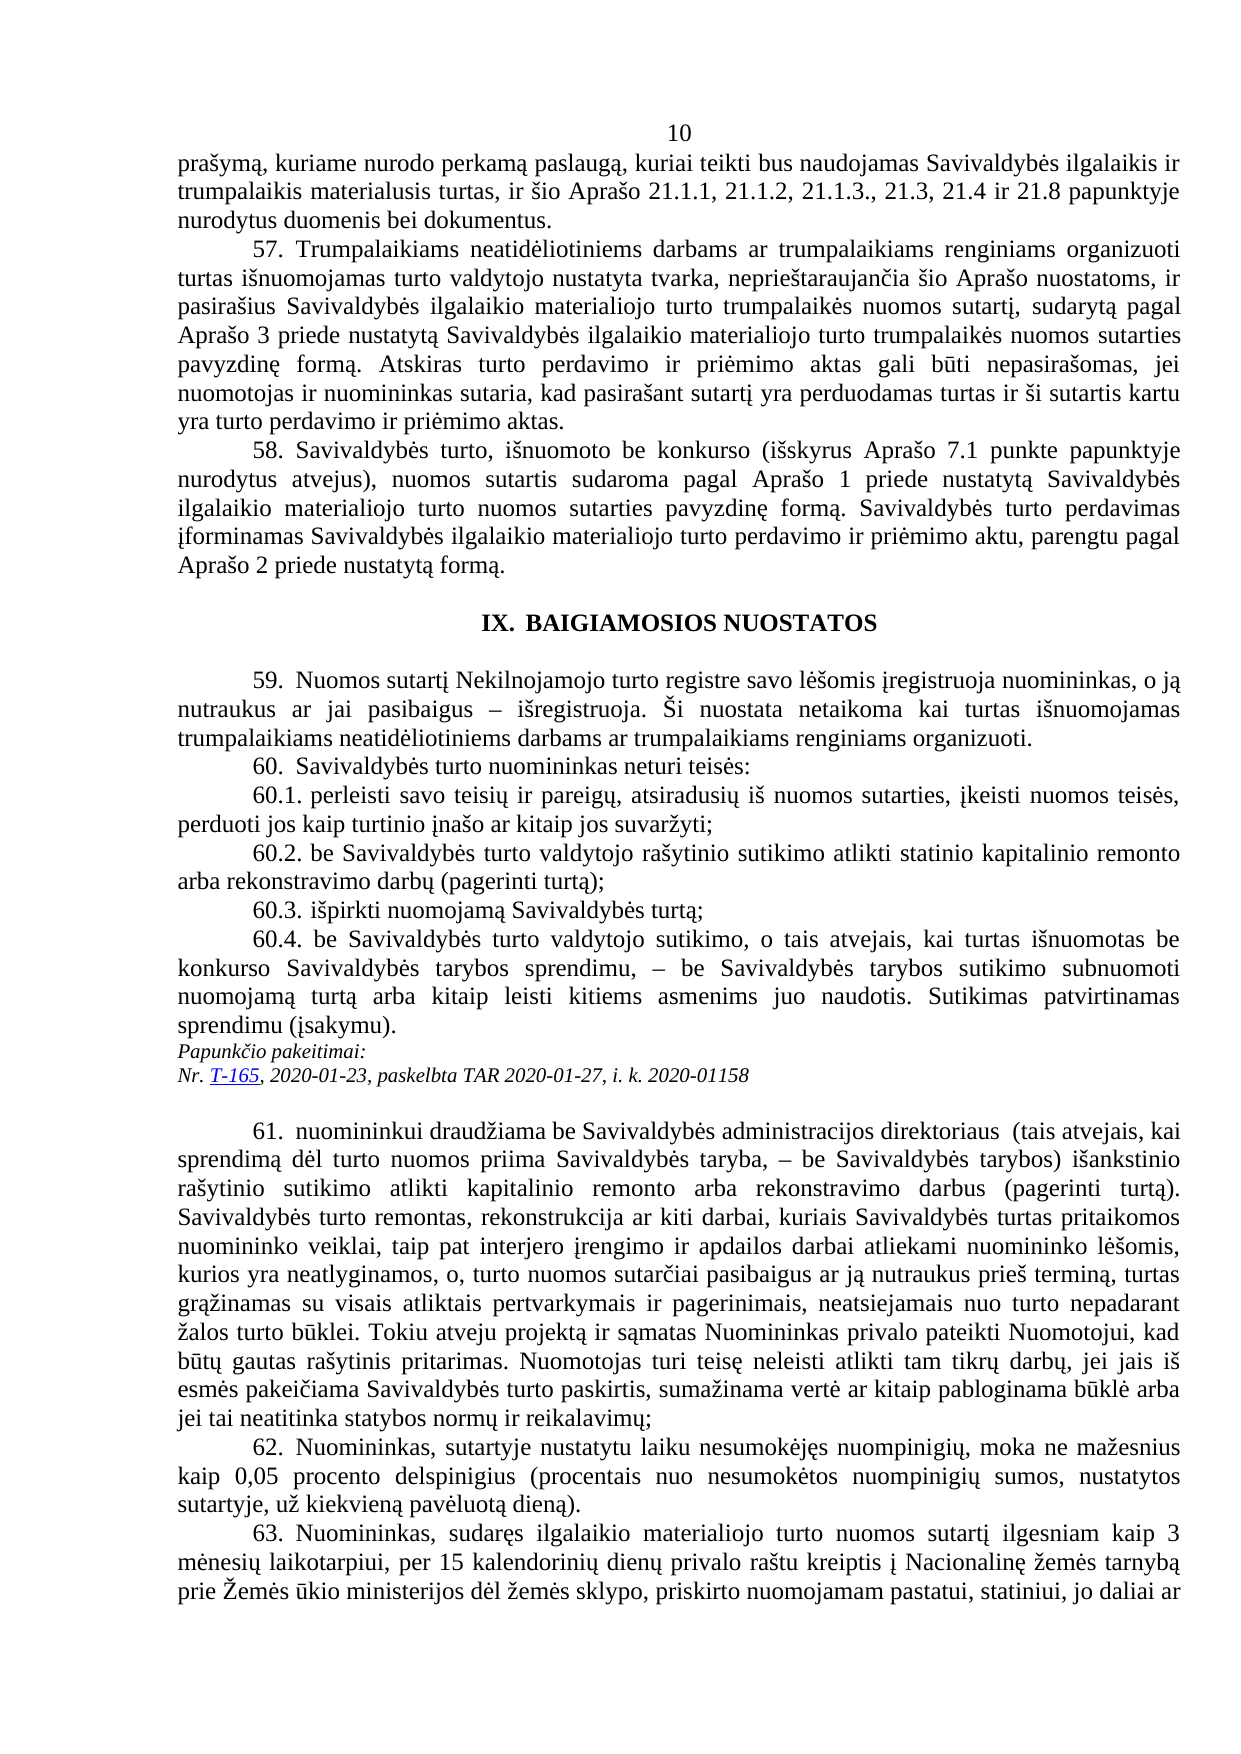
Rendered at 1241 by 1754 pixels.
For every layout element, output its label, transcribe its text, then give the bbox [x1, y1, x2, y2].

text 61. nuomininkui draudžiama be Savivaldybės administracijos direktoriaus (tais atvejais, kai sprendimą dėl turto nuomos priima Savivaldybės taryba, – be Savivaldybės tarybos) išankstinio rašytinio sutikimo atlikti kapitalinio remonto arba rekonstravimo darbus (pagerinti turtą). Savivaldybės turto remontas, rekonstrukcija ar kiti darbai, kuriais Savivaldybės turtas pritaikomos nuomininko veiklai, taip pat interjero įrengimo ir apdailos darbai atliekami nuomininko lėšomis, kurios yra neatlyginamos, o, turto nuomos sutarčiai pasibaigus ar ją nutraukus prieš terminą, turtas grąžinamas su visais atliktais pertvarkymais ir pagerinimais, neatsiejamais nuo turto nepadarant žalos turto būklei. Tokiu atveju projektą ir sąmatas Nuomininkas privalo pateikti Nuomotojui, kad būtų gautas rašytinis pritarimas. Nuomotojas turi teisę neleisti atlikti tam tikrų darbų, jei jais iš esmės pakeičiama Savivaldybės turto paskirtis, sumažinama vertė ar kitaip pabloginama būklė arba jei tai neatitinka statybos normų ir reikalavimų; [177, 1116, 1181, 1432]
text IX. baigiamosios nuostatos [177, 608, 1181, 636]
text 63. Nuomininkas, sudaręs ilgalaikio materialiojo turto nuomos sutartį ilgesniam kaip 3 mėnesių laikotarpiui, per 15 kalendorinių dienų privalo raštu kreiptis į Nacionalinę žemės tarnybą prie Žemės ūkio ministerijos dėl žemės sklypo, priskirto nuomojamam pastatui, statiniui, jo daliai ar [177, 1518, 1181, 1604]
text Papunkčio pakeitimai: [177, 1039, 1181, 1063]
text 60.1. perleisti savo teisių ir pareigų, atsiradusių iš nuomos sutarties, įkeisti nuomos teisės, perduoti jos kaip turtinio įnašo ar kitaip jos suvaržyti; [177, 780, 1181, 838]
text 60.3. išpirkti nuomojamą Savivaldybės turtą; [177, 895, 1181, 924]
text Nr. T-165, 2020-01-23, paskelbta TAR 2020-01-27, i. k. 2020-01158 [177, 1063, 1181, 1087]
text prašymą, kuriame nurodo perkamą paslaugą, kuriai teikti bus naudojamas Savivaldybės ilgalaikis ir trumpalaikis materialusis turtas, ir šio Aprašo 21.1.1, 21.1.2, 21.1.3., 21.3, 21.4 ir 21.8 papunktyje nurodytus duomenis bei dokumentus. [177, 148, 1181, 234]
text 59. Nuomos sutartį Nekilnojamojo turto registre savo lėšomis įregistruoja nuomininkas, o ją nutraukus ar jai pasibaigus – išregistruoja. Ši nuostata netaikoma kai turtas išnuomojamas trumpalaikiams neatidėliotiniems darbams ar trumpalaikiams renginiams organizuoti. [177, 665, 1181, 751]
text 62. Nuomininkas, sutartyje nustatytu laiku nesumokėjęs nuompinigių, moka ne mažesnius kaip 0,05 procento delspinigius (procentais nuo nesumokėtos nuompinigių sumos, nustatytos sutartyje, už kiekvieną pavėluotą dieną). [177, 1432, 1181, 1518]
text 60.4. be Savivaldybės turto valdytojo sutikimo, o tais atvejais, kai turtas išnuomotas be konkurso Savivaldybės tarybos sprendimu, – be Savivaldybės tarybos sutikimo subnuomoti nuomojamą turtą arba kitaip leisti kitiems asmenims juo naudotis. Sutikimas patvirtinamas sprendimu (įsakymu). [177, 924, 1181, 1039]
text 58. Savivaldybės turto, išnuomoto be konkurso (išskyrus Aprašo 7.1 punkte papunktyje nurodytus atvejus), nuomos sutartis sudaroma pagal Aprašo 1 priede nustatytą Savivaldybės ilgalaikio materialiojo turto nuomos sutarties pavyzdinę formą. Savivaldybės turto perdavimas įforminamas Savivaldybės ilgalaikio materialiojo turto perdavimo ir priėmimo aktu, parengtu pagal Aprašo 2 priede nustatytą formą. [177, 435, 1181, 579]
text 57. Trumpalaikiams neatidėliotiniems darbams ar trumpalaikiams renginiams organizuoti turtas išnuomojamas turto valdytojo nustatyta tvarka, neprieštaraujančia šio Aprašo nuostatoms, ir pasirašius Savivaldybės ilgalaikio materialiojo turto trumpalaikės nuomos sutartį, sudarytą pagal Aprašo 3 priede nustatytą Savivaldybės ilgalaikio materialiojo turto trumpalaikės nuomos sutarties pavyzdinę formą. Atskiras turto perdavimo ir priėmimo aktas gali būti nepasirašomas, jei nuomotojas ir nuomininkas sutaria, kad pasirašant sutartį yra perduodamas turtas ir ši sutartis kartu yra turto perdavimo ir priėmimo aktas. [177, 234, 1181, 435]
text 60.2. be Savivaldybės turto valdytojo rašytinio sutikimo atlikti statinio kapitalinio remonto arba rekonstravimo darbų (pagerinti turtą); [177, 838, 1181, 895]
text 60. Savivaldybės turto nuomininkas neturi teisės: [177, 751, 1181, 780]
